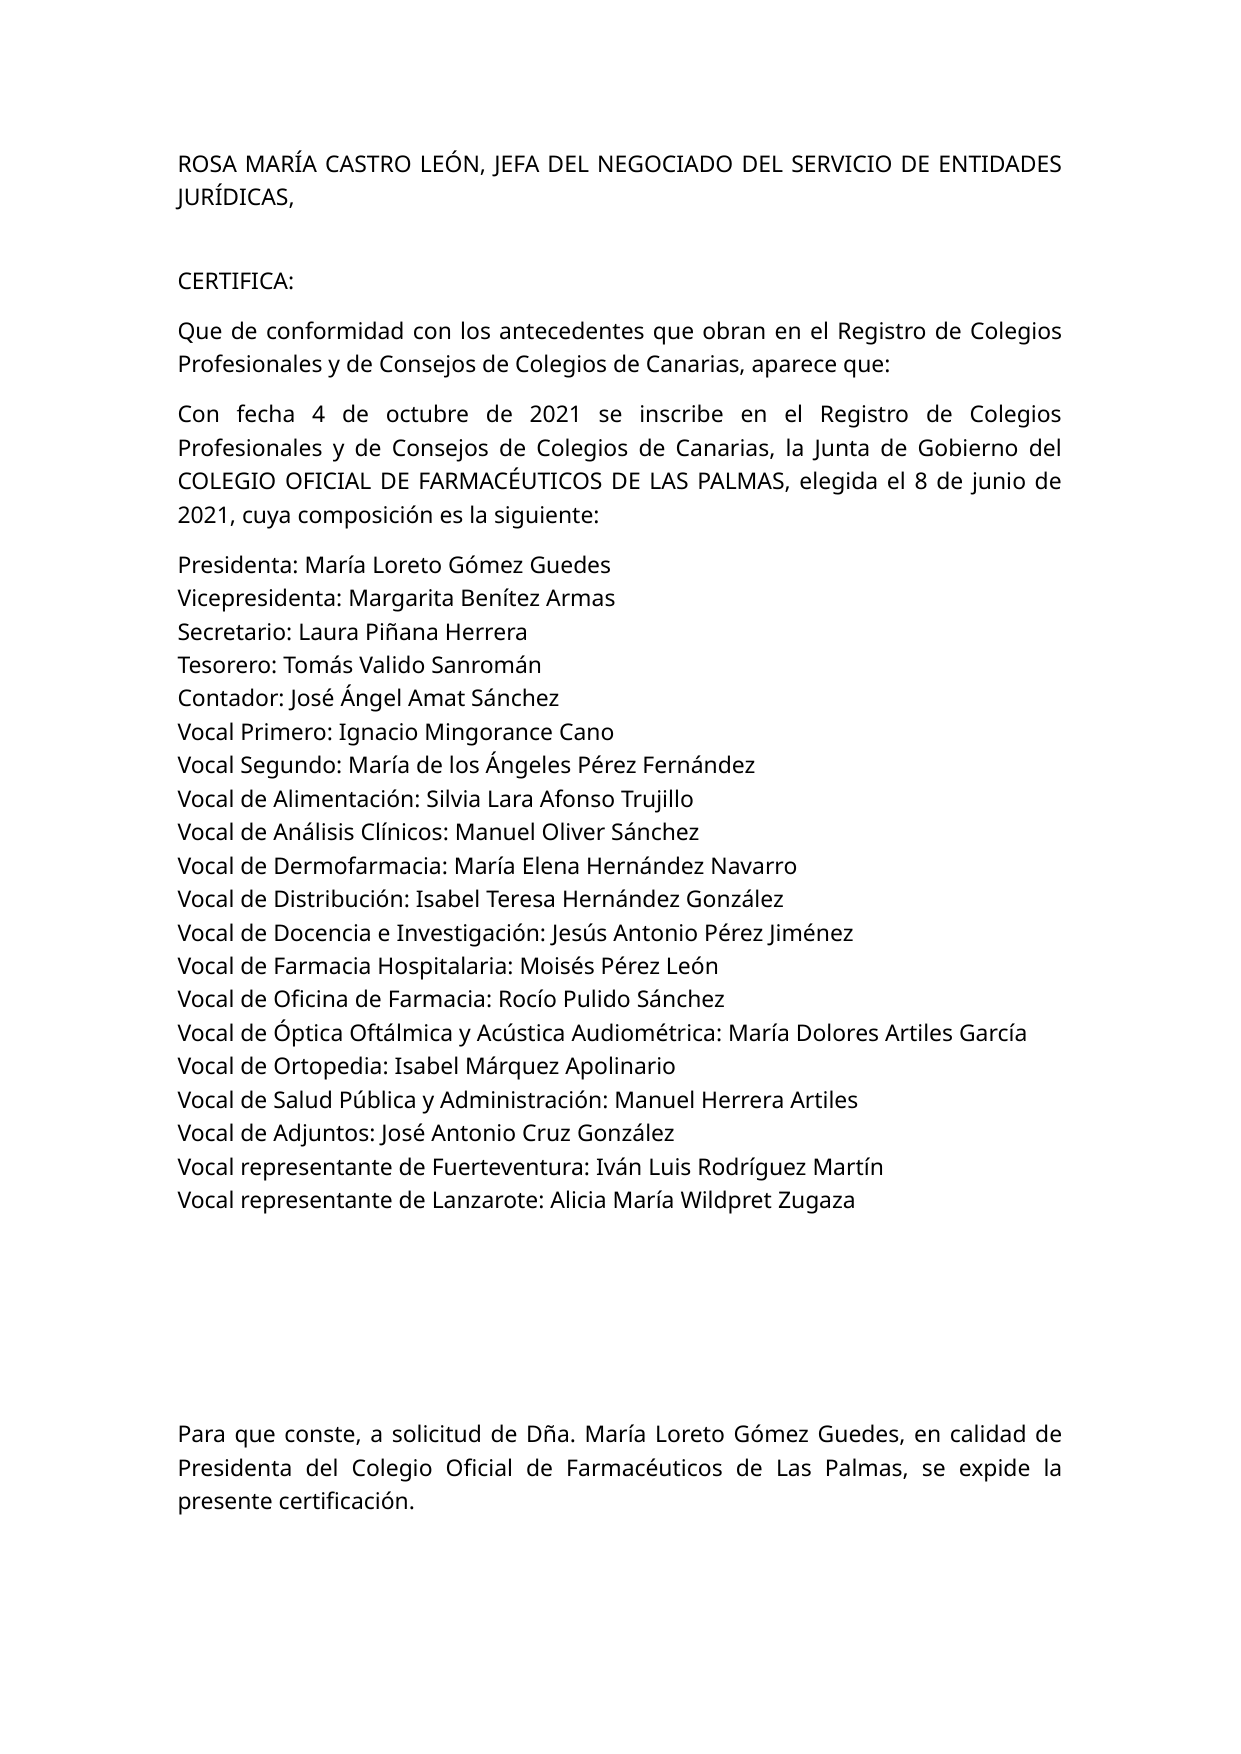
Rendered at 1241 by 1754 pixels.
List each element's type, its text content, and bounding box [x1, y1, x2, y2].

text CERTIFICA: [177, 264, 1063, 296]
text Vocal de Distribución: Isabel Teresa Hernández González [177, 883, 1063, 914]
text Vocal de Docencia e Investigación: Jesús Antonio Pérez Jiménez [177, 916, 1063, 948]
text Vocal representante de Fuerteventura: Iván Luis Rodríguez Martín [177, 1151, 1063, 1182]
text ROSA MARÍA CASTRO LEÓN, JEFA DEL NEGOCIADO DEL SERVICIO DE ENTIDADES JURÍDICAS, [177, 148, 1063, 246]
text Vocal de Alimentación: Silvia Lara Afonso Trujillo [177, 783, 1063, 814]
text Vocal Segundo: María de los Ángeles Pérez Fernández [177, 749, 1063, 781]
text Vocal Primero: Ignacio Mingorance Cano [177, 716, 1063, 747]
text Que de conformidad con los antecedentes que obran en el Registro de Colegios Profesionales y de Consejos de Colegios de Canarias, aparece que: [177, 315, 1063, 379]
text Tesorero: Tomás Valido Sanromán [177, 649, 1063, 680]
text Vicepresidenta: Margarita Benítez Armas [177, 582, 1063, 613]
text Vocal de Farmacia Hospitalaria: Moisés Pérez León [177, 950, 1063, 981]
text Vocal de Dermofarmacia: María Elena Hernández Navarro [177, 849, 1063, 881]
text Vocal de Óptica Oftálmica y Acústica Audiométrica: María Dolores Artiles García [177, 1017, 1063, 1048]
text Vocal de Adjuntos: José Antonio Cruz González [177, 1117, 1063, 1148]
text Presidenta: María Loreto Gómez Guedes [177, 549, 1063, 580]
text Contador: José Ángel Amat Sánchez [177, 682, 1063, 714]
text Vocal de Ortopedia: Isabel Márquez Apolinario [177, 1050, 1063, 1081]
text Para que conste, a solicitud de Dña. María Loreto Gómez Guedes, en calidad de Presidenta del Colegio Oficial de Farmacéuticos de Las Palmas, se expide la presente certificación. [177, 1418, 1063, 1516]
text Vocal de Análisis Clínicos: Manuel Oliver Sánchez [177, 816, 1063, 847]
text Vocal de Salud Pública y Administración: Manuel Herrera Artiles [177, 1084, 1063, 1115]
text Vocal de Oficina de Farmacia: Rocío Pulido Sánchez [177, 983, 1063, 1014]
text Vocal representante de Lanzarote: Alicia María Wildpret Zugaza [177, 1184, 1063, 1215]
text Con fecha 4 de octubre de 2021 se inscribe en el Registro de Colegios Profesionales y de Consejos de Colegios de Canarias, la Junta de Gobierno del COLEGIO OFICIAL DE FARMACÉUTICOS DE LAS PALMAS, elegida el 8 de junio de 2021, cuya composición es la siguiente: [177, 398, 1063, 530]
text Secretario: Laura Piñana Herrera [177, 616, 1063, 647]
